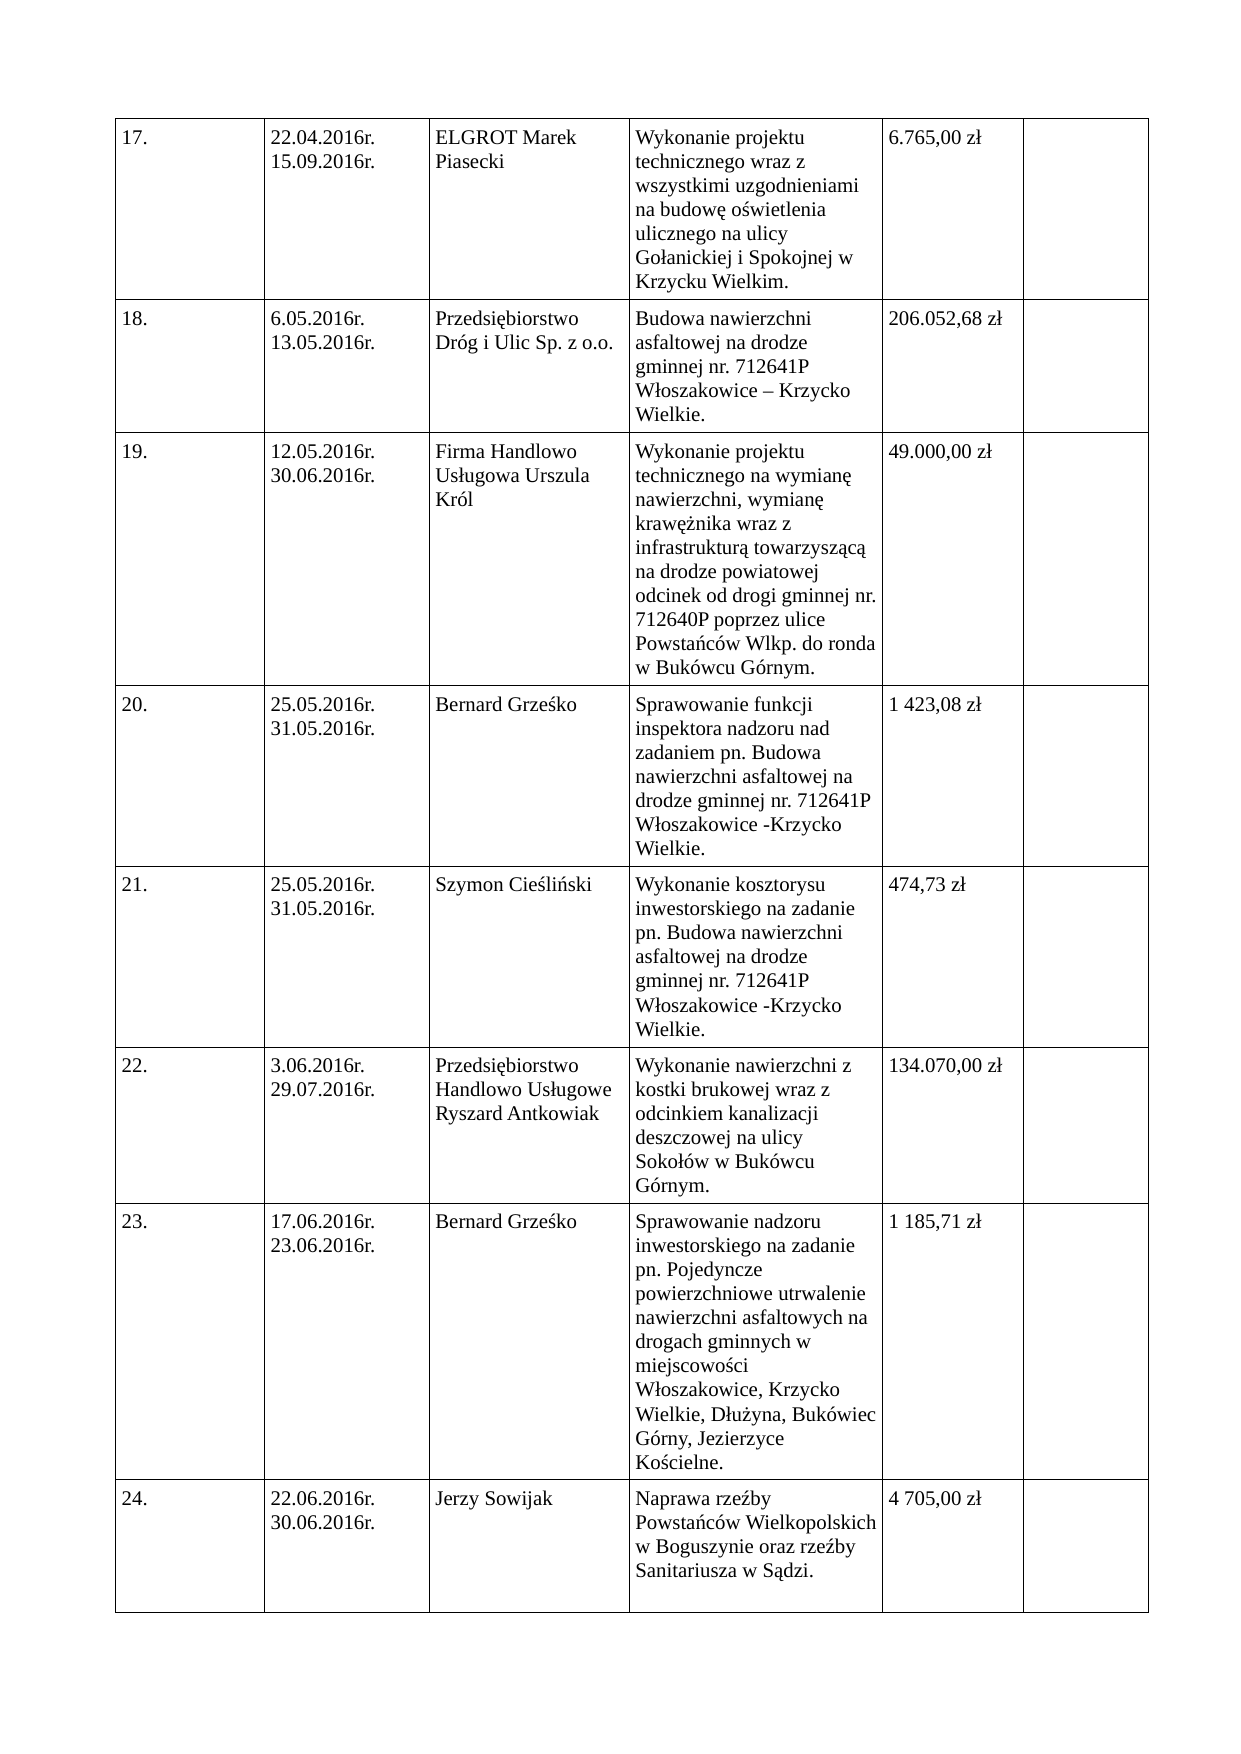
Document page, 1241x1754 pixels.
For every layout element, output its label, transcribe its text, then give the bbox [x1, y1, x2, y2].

table_cell 4 705,00 zł [883, 1480, 1023, 1612]
table_cell Sprawowanie funkcji inspektora nadzoru nad zadaniem pn. Budowa nawierzchni asfaltowej na drodze gminnej nr. 712641P Włoszakowice -Krzycko Wielkie. [630, 686, 882, 866]
table_cell 6.05.2016r. 13.05.2016r. [265, 300, 429, 432]
table_cell 25.05.2016r. 31.05.2016r. [265, 686, 429, 866]
table_cell 1 185,71 zł [883, 1204, 1023, 1479]
table_cell 12.05.2016r. 30.06.2016r. [265, 433, 429, 685]
table_cell [1024, 686, 1148, 866]
table_cell ELGROT Marek Piasecki [430, 119, 629, 299]
table_cell Firma Handlowo Usługowa Urszula Król [430, 433, 629, 685]
table_cell 49.000,00 zł [883, 433, 1023, 685]
table_cell Bernard Grześko [430, 686, 629, 866]
table_cell 17.06.2016r. 23.06.2016r. [265, 1204, 429, 1479]
table_cell 22.04.2016r. 15.09.2016r. [265, 119, 429, 299]
table_cell Wykonanie projektu technicznego wraz z wszystkimi uzgodnieniami na budowę oświetlenia ulicznego na ulicy Gołanickiej i Spokojnej w Krzycku Wielkim. [630, 119, 882, 299]
table_cell 1 423,08 zł [883, 686, 1023, 866]
table_cell 25.05.2016r. 31.05.2016r. [265, 867, 429, 1046]
table_cell 206.052,68 zł [883, 300, 1023, 432]
table_cell 21. [116, 867, 264, 1046]
table_cell Naprawa rzeźby Powstańców Wielkopolskich w Boguszynie oraz rzeźby Sanitariusza w Sądzi. [630, 1480, 882, 1612]
table_cell [1024, 119, 1148, 299]
table_cell 17. [116, 119, 264, 299]
table_cell 18. [116, 300, 264, 432]
table_cell 134.070,00 zł [883, 1048, 1023, 1203]
table_cell Bernard Grześko [430, 1204, 629, 1479]
table_cell [1024, 433, 1148, 685]
table_cell 19. [116, 433, 264, 685]
table_cell Wykonanie kosztorysu inwestorskiego na zadanie pn. Budowa nawierzchni asfaltowej na drodze gminnej nr. 712641P Włoszakowice -Krzycko Wielkie. [630, 867, 882, 1046]
table_cell [1024, 300, 1110, 432]
table_cell [1024, 1480, 1148, 1612]
table_cell [1024, 1204, 1148, 1479]
table_cell 23. [116, 1204, 264, 1479]
table_cell Jerzy Sowijak [430, 1480, 629, 1612]
table_cell 22.06.2016r. 30.06.2016r. [265, 1480, 429, 1612]
table_cell Przedsiębiorstwo Handlowo Usługowe Ryszard Antkowiak [430, 1048, 629, 1203]
table_cell Szymon Cieśliński [430, 867, 629, 1046]
table_cell 474,73 zł [883, 867, 1023, 1046]
table_cell 20. [116, 686, 264, 866]
table_cell Wykonanie projektu technicznego na wymianę nawierzchni, wymianę krawężnika wraz z infrastrukturą towarzyszącą na drodze powiatowej odcinek od drogi gminnej nr. 712640P poprzez ulice Powstańców Wlkp. do ronda w Bukówcu Górnym. [630, 433, 882, 685]
table_cell Przedsiębiorstwo Dróg i Ulic Sp. z o.o. [430, 300, 629, 432]
table_cell [1024, 1048, 1148, 1203]
table_cell Budowa nawierzchni asfaltowej na drodze gminnej nr. 712641P Włoszakowice – Krzycko Wielkie. [630, 300, 882, 432]
table_cell [1024, 867, 1148, 1046]
table_cell [1110, 300, 1148, 432]
table_cell Sprawowanie nadzoru inwestorskiego na zadanie pn. Pojedyncze powierzchniowe utrwalenie nawierzchni asfaltowych na drogach gminnych w miejscowości Włoszakowice, Krzycko Wielkie, Dłużyna, Bukówiec Górny, Jezierzyce Kościelne. [630, 1204, 882, 1479]
table_cell Wykonanie nawierzchni z kostki brukowej wraz z odcinkiem kanalizacji deszczowej na ulicy Sokołów w Bukówcu Górnym. [630, 1048, 882, 1203]
table_cell 24. [116, 1480, 264, 1612]
table_cell 3.06.2016r. 29.07.2016r. [265, 1048, 429, 1203]
table_cell 22. [116, 1048, 264, 1203]
table_cell 6.765,00 zł [883, 119, 1023, 299]
